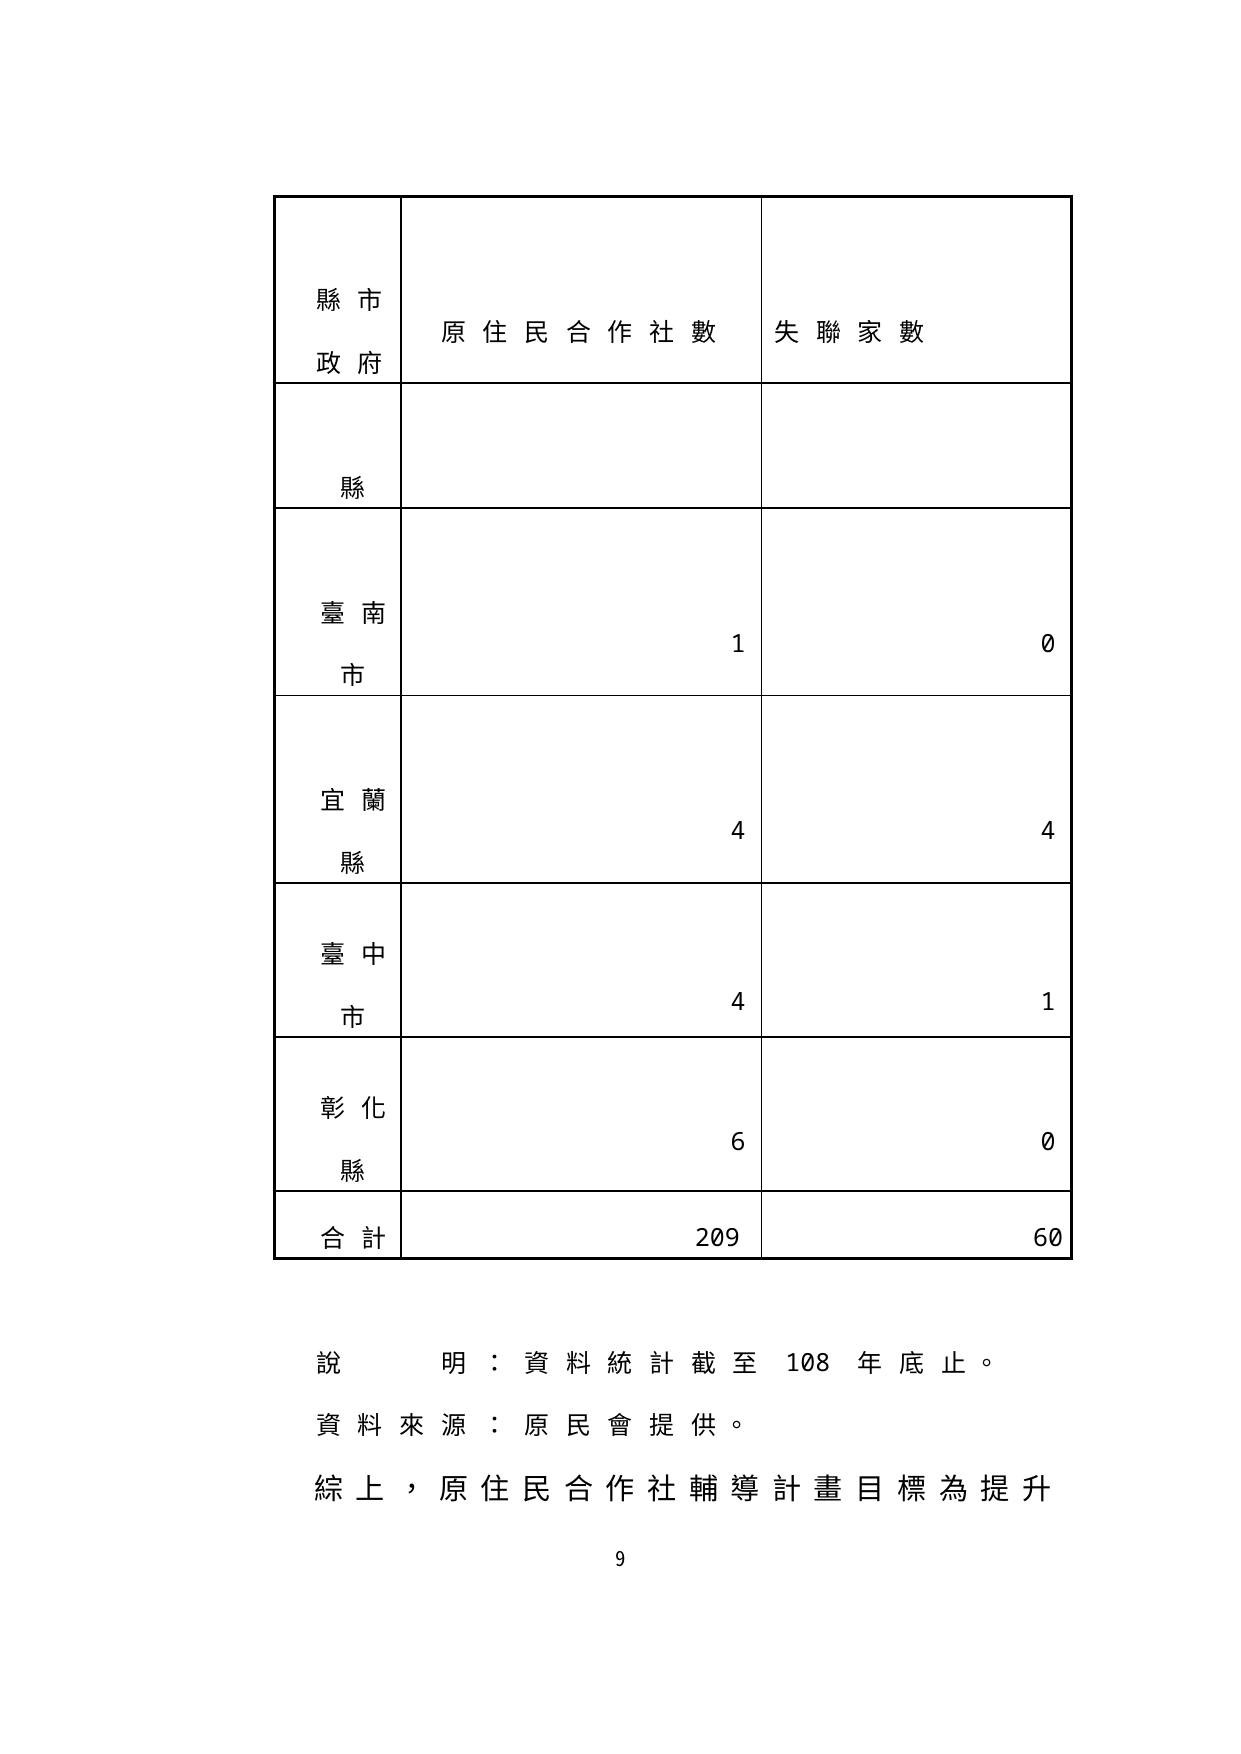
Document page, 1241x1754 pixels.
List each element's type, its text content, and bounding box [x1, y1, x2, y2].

table_cell 宜蘭縣 [276, 696, 400, 882]
table_cell 4 [402, 884, 761, 1036]
table_header 原住民合作社數 [402, 198, 761, 382]
text 說 明：資料統計截至108年底止。 [271, 1320, 1058, 1382]
text 綜上，原住民合作社輔導計畫目標為提升原合社經營績效，惟108年度原住民合作社量化成果效益執行成果表未盡完備，恐難衡量是否達成預期效益；又108年底原合社失聯比率28.71%，且失聯家數於108年單年期間成長近1倍，宜落實輔導及管理，俾減少經營不善情形，並有效增進原住民就業機會。 [242, 1445, 1058, 1507]
table_cell [762, 384, 1070, 507]
table_cell 臺中市 [276, 884, 400, 1036]
table_header 縣市政府 [276, 198, 400, 382]
table_header 失聯家數 [762, 198, 1070, 382]
table_cell 1 [762, 884, 1070, 1036]
table_cell 6 [402, 1038, 761, 1190]
table_cell 縣 [276, 384, 400, 507]
table_cell 209 [402, 1192, 761, 1257]
table_cell 4 [762, 696, 1070, 882]
table_cell 60 [762, 1192, 1070, 1257]
table_cell 合計 [276, 1192, 400, 1257]
table_cell 0 [762, 509, 1070, 695]
table_cell 臺南市 [276, 509, 400, 695]
table_cell 0 [762, 1038, 1070, 1190]
table_cell 4 [402, 696, 761, 882]
table_cell [402, 384, 761, 507]
table_cell 1 [402, 509, 761, 695]
text 資料來源：原民會提供。 [271, 1382, 1058, 1445]
table_cell 彰化縣 [276, 1038, 400, 1190]
